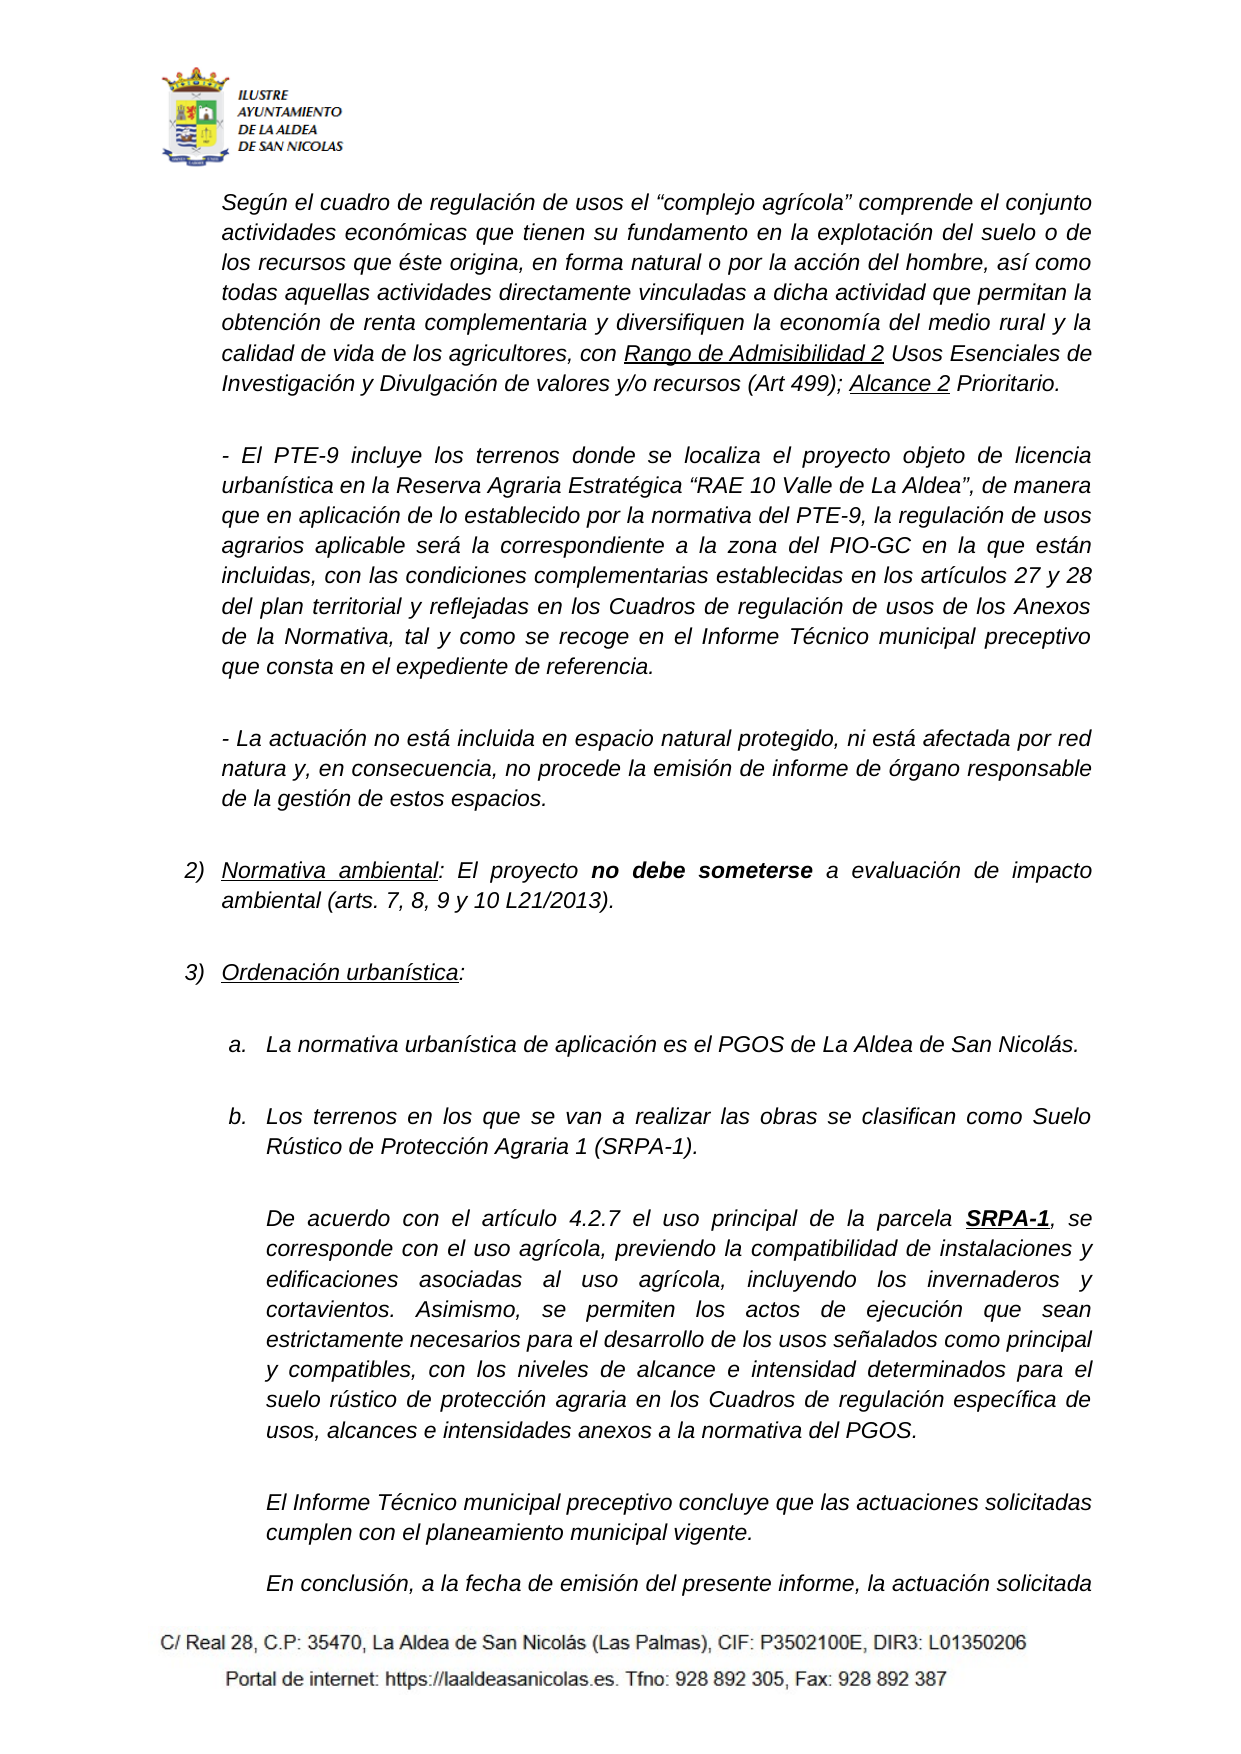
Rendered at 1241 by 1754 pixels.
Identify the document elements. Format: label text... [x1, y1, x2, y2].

list Ordenación urbanística: [184, 959, 1093, 986]
list La normativa urbanística de aplicación es el PGOS de La Aldea de San Nicolás. [228, 1031, 1093, 1057]
list De acuerdo con el artículo 4.2.7 el uso principal de la parcela SRPA-1, se corresponde con el uso agrícola, previendo la compatibilidad de instalaciones y edificaciones asociadas al uso agrícola, incluyendo los invernaderos y cortavientos. Asimismo, se permiten los actos de ejecución que sean estrictamente necesarios para el desarrollo de los usos señalados como principal y compatibles, con los niveles de alcance e intensidad determinados para el suelo rústico de protección agraria en los Cuadros de regulación específica de usos, alcances e intensidades anexos a la normativa del PGOS. [266, 1205, 1093, 1443]
list Normativa ambiental: El proyecto no debe someterse a evaluación de impacto ambiental (arts. 7, 8, 9 y 10 L21/2013). [184, 857, 1093, 914]
picture [148, 1626, 1033, 1695]
list Los terrenos en los que se van a realizar las obras se clasifican como Suelo Rústico de Protección Agraria 1 (SRPA-1). [228, 1103, 1093, 1159]
picture [148, 59, 359, 174]
list - La actuación no está incluida en espacio natural protegido, ni está afectada por red natura y, en consecuencia, no procede la emisión de informe de órgano responsable de la gestión de estos espacios. [221, 725, 1093, 812]
list Según el cuadro de regulación de usos el “complejo agrícola” comprende el conjunto actividades económicas que tienen su fundamento en la explotación del suelo o de los recursos que éste origina, en forma natural o por la acción del hombre, así como todas aquellas actividades directamente vinculadas a dicha actividad que permitan la obtención de renta complementaria y diversifiquen la economía del medio rural y la calidad de vida de los agricultores, con Rango de Admisibilidad 2 Usos Esenciales de Investigación y Divulgación de valores y/o recursos (Art 499); Alcance 2 Prioritario. [221, 188, 1093, 396]
list - El PTE-9 incluye los terrenos donde se localiza el proyecto objeto de licencia urbanística en la Reserva Agraria Estratégica “RAE 10 Valle de La Aldea”, de manera que en aplicación de lo establecido por la normativa del PTE-9, la regulación de usos agrarios aplicable será la correspondiente a la zona del PIO-GC en la que están incluidas, con las condiciones complementarias establecidas en los artículos 27 y 28 del plan territorial y reflejadas en los Cuadros de regulación de usos de los Anexos de la Normativa, tal y como se recoge en el Informe Técnico municipal preceptivo que consta en el expediente de referencia. [221, 442, 1093, 679]
text En conclusión, a la fecha de emisión del presente informe, la actuación solicitada [148, 1570, 1093, 1596]
list El Informe Técnico municipal preceptivo concluye que las actuaciones solicitadas cumplen con el planeamiento municipal vigente. [266, 1488, 1093, 1545]
